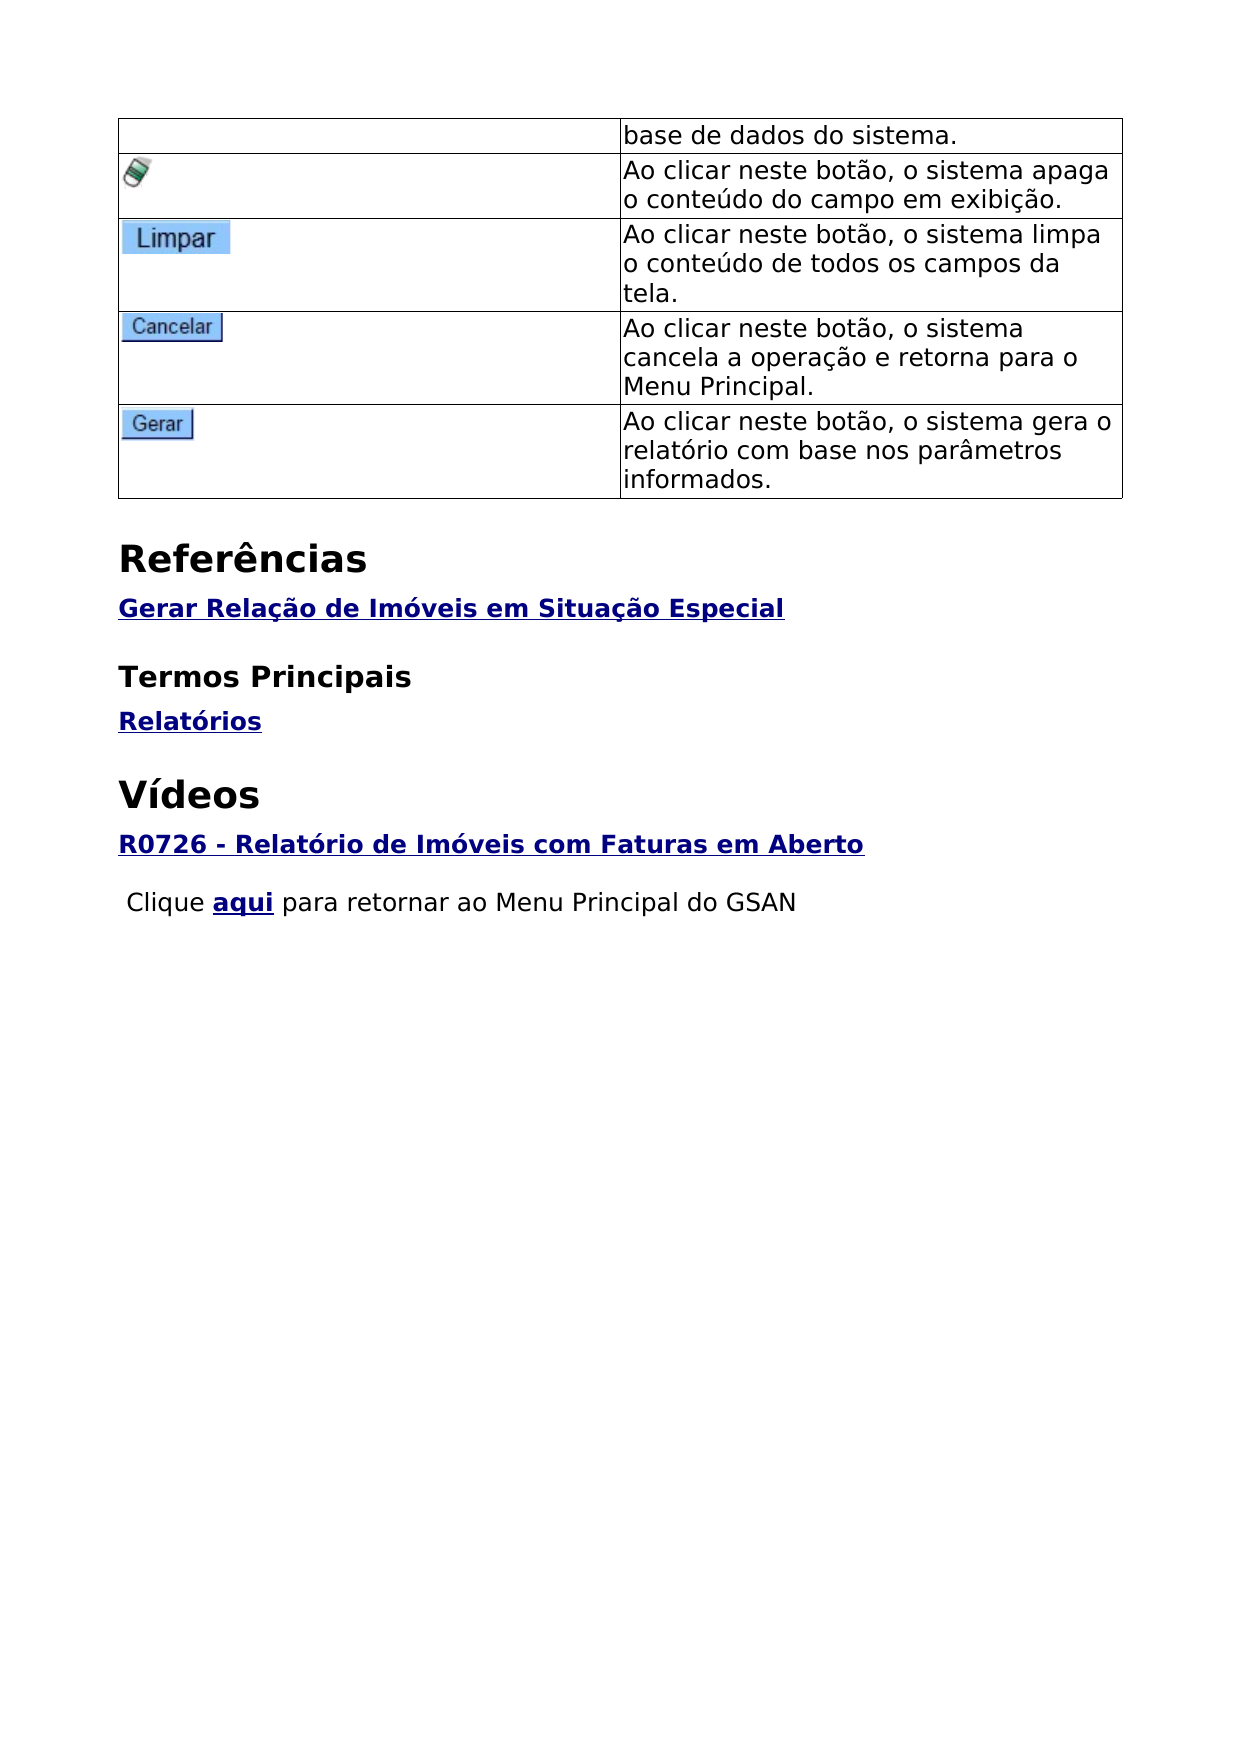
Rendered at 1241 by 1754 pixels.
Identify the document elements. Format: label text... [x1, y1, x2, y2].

table_cell Ao clicar neste botão, o sistema apaga o conteúdo do campo em exibição. [621, 154, 1122, 217]
text Gerar Relação de Imóveis em Situação Especial [118, 594, 1122, 623]
table_cell Ao clicar neste botão, o sistema cancela a operação e retorna para o Menu Principal. [621, 312, 1122, 404]
table_cell [119, 119, 620, 153]
table_cell Ao clicar neste botão, o sistema limpa o conteúdo de todos os campos da tela. [621, 219, 1122, 311]
table_cell [119, 219, 620, 311]
subtitle Vídeos [118, 774, 1122, 817]
picture [121, 407, 195, 441]
picture [121, 156, 153, 189]
table_cell base de dados do sistema. [621, 119, 1122, 153]
picture [121, 313, 223, 342]
table_cell [119, 405, 620, 498]
subtitle Termos Principais [118, 661, 1122, 694]
table_cell [119, 312, 620, 404]
table_cell [119, 154, 620, 217]
subtitle Referências [118, 538, 1122, 581]
picture [121, 220, 231, 254]
table_cell Ao clicar neste botão, o sistema gera o relatório com base nos parâmetros informados. [621, 405, 1122, 498]
text R0726 - Relatório de Imóveis com Faturas em Aberto Clique aqui para retornar ao Menu Principal do GSAN [118, 830, 1122, 917]
text Relatórios [118, 707, 1122, 736]
